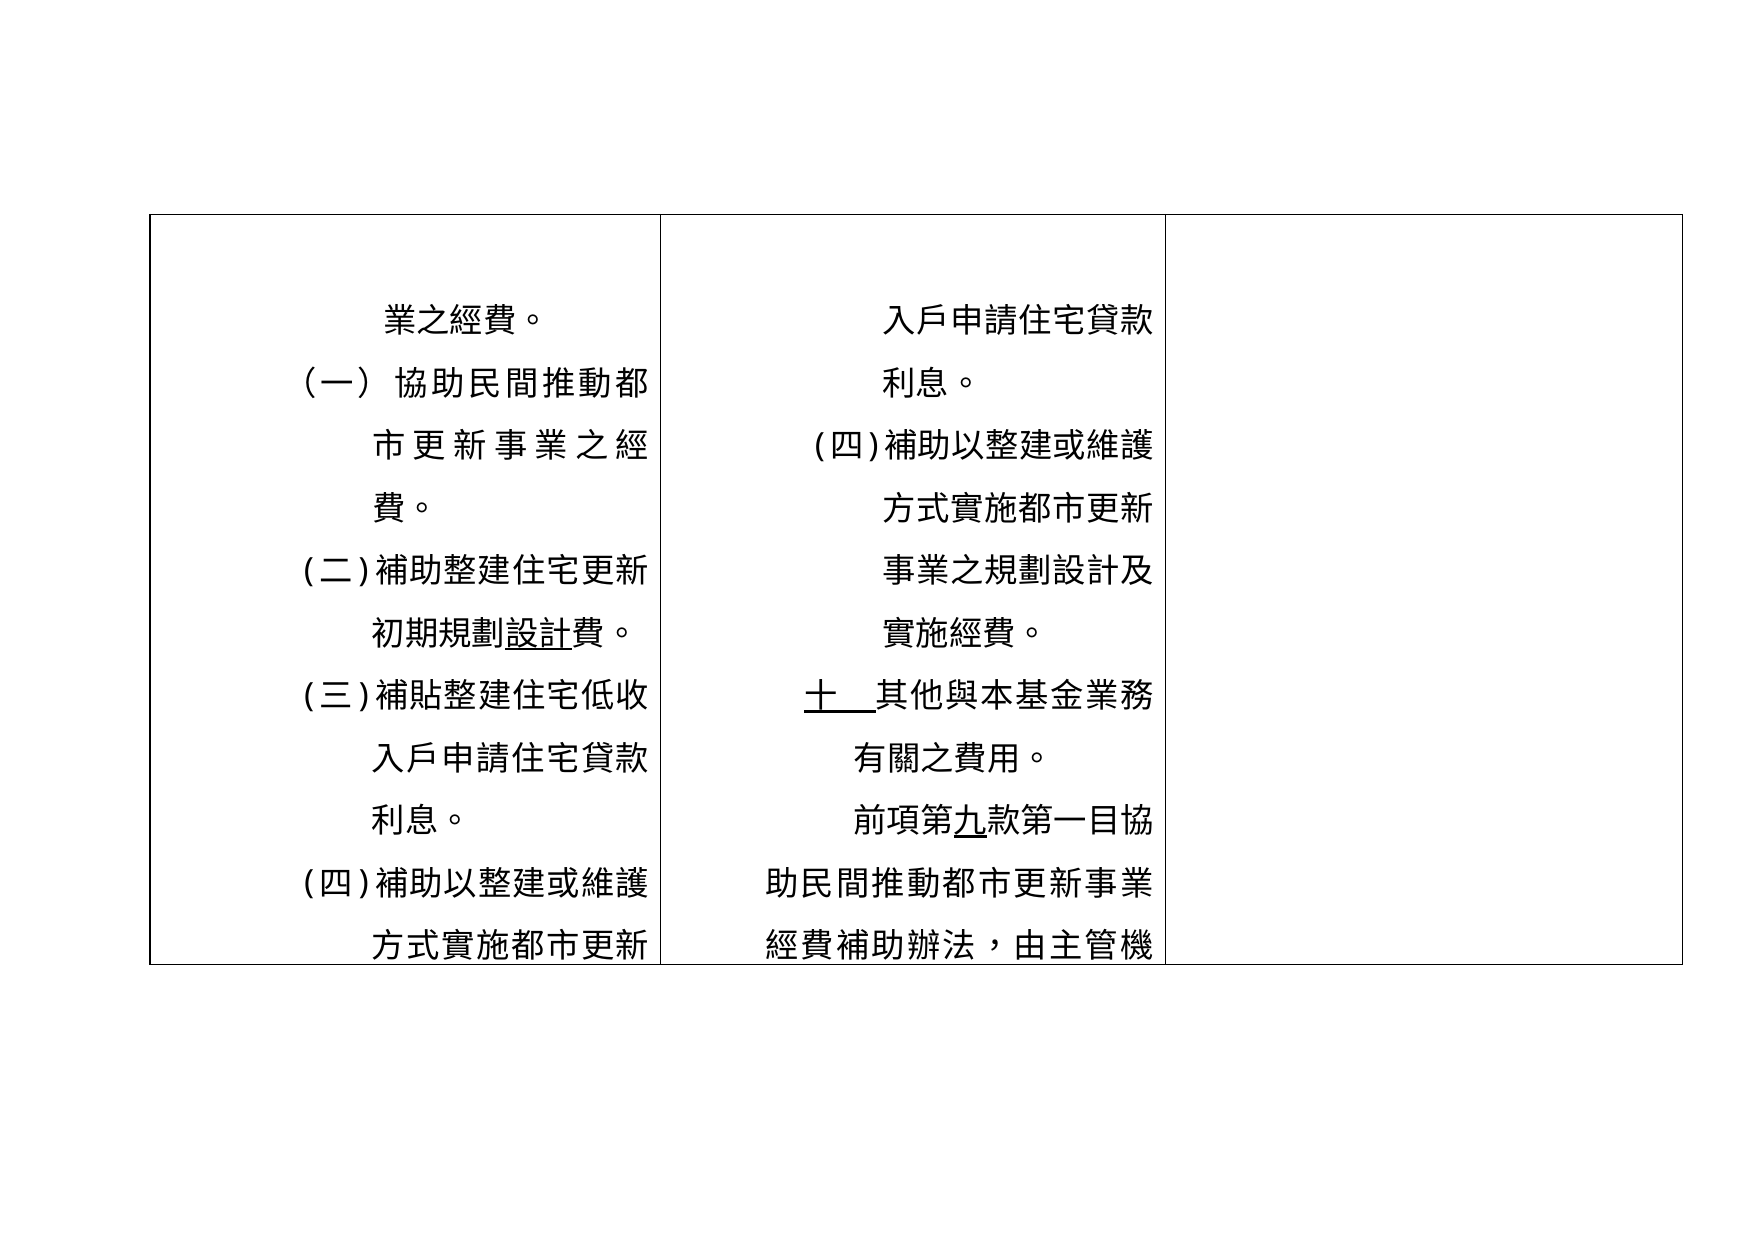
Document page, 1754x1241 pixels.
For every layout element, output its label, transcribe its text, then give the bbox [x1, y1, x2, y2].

table_cell 業之經費。 （一）協助民間推動都市更新事業之經費。 (二)補助整建住宅更新初期規劃設計費。 (三)補貼整建住宅低收入戶申請住宅貸款利息。 (四)補助以整建或維護方式實施都市更新 [151, 215, 660, 964]
table_cell [1166, 215, 1682, 964]
table_cell 入戶申請住宅貸款利息。 (四)補助以整建或維護方式實施都市更新事業之規劃設計及實施經費。 十 其他與本基金業務有關之費用。 前項第九款第一目協助民間推動都市更新事業經費補助辦法，由主管機 [661, 215, 1165, 964]
